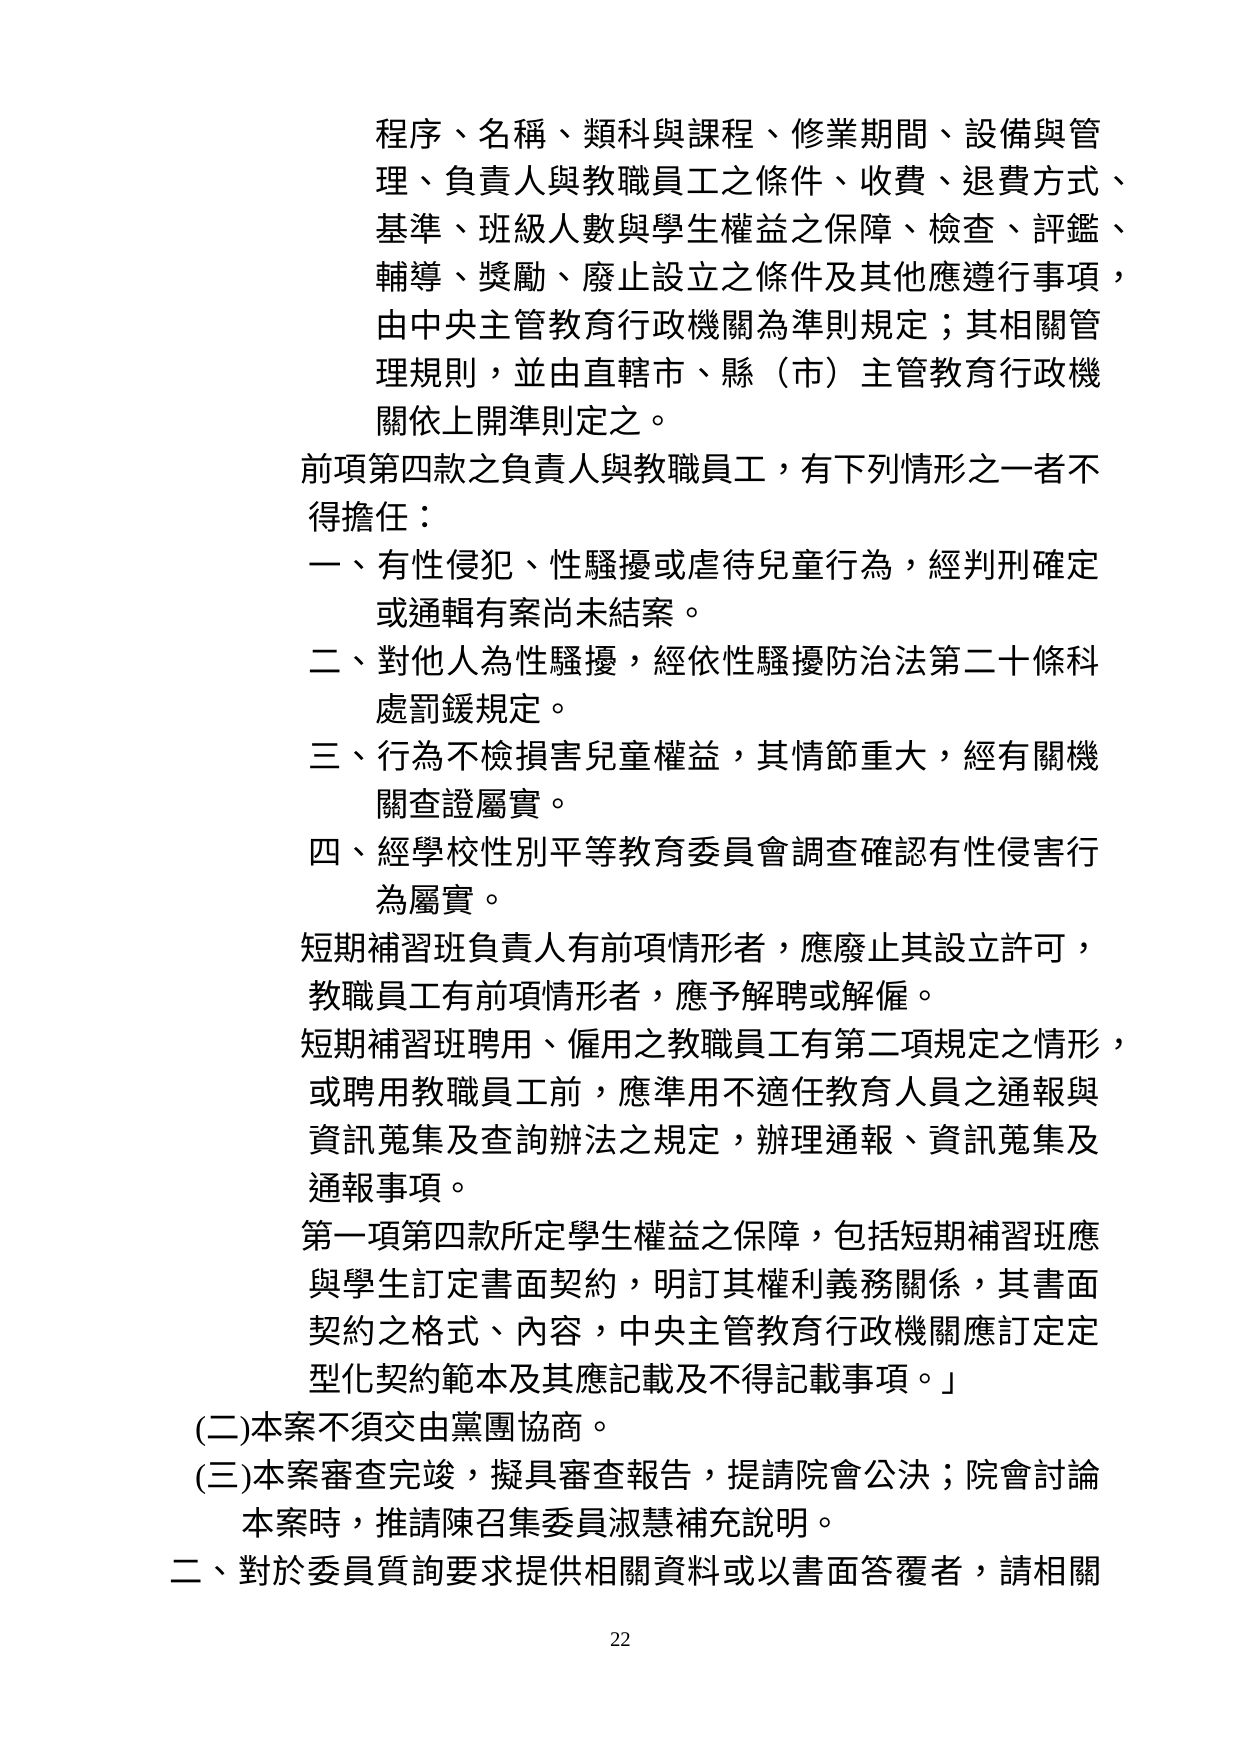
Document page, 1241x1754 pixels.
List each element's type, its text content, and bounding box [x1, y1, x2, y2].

text (三)本案審查完竣，擬具審查報告，提請院會公決；院會討論本案時，推請陳召集委員淑慧補充說明。 [195, 1449, 1102, 1545]
text 二、對他人為性騷擾，經依性騷擾防治法第二十條科處罰鍰規定。 [308, 635, 1102, 731]
text 三、行為不檢損害兒童權益，其情節重大，經有關機關查證屬實。 [308, 731, 1102, 826]
text 一、有性侵犯、性騷擾或虐待兒童行為，經判刑確定或通輯有案尚未結案。 [308, 539, 1102, 635]
text 短期補習班聘用、僱用之教職員工有第二項規定之情形，或聘用教職員工前，應準用不適任教育人員之通報與資訊蒐集及查詢辦法之規定，辦理通報、資訊蒐集及通報事項。 [225, 1018, 1102, 1210]
text 第一項第四款所定學生權益之保障，包括短期補習班應與學生訂定書面契約，明訂其權利義務關係，其書面契約之格式、內容，中央主管教育行政機關應訂定定型化契約範本及其應記載及不得記載事項。」 [225, 1210, 1102, 1401]
text 二、對於委員質詢要求提供相關資料或以書面答覆者，請相關 [169, 1545, 1102, 1593]
text 四、經學校性別平等教育委員會調查確認有性侵害行為屬實。 [308, 826, 1102, 922]
text 短期補習班負責人有前項情形者，應廢止其設立許可，教職員工有前項情形者，應予解聘或解僱。 [225, 922, 1102, 1018]
text 前項第四款之負責人與教職員工，有下列情形之一者不得擔任： [225, 443, 1102, 539]
text (二)本案不須交由黨團協商。 [195, 1401, 1102, 1449]
text 四、短期補習班，由直轄市、縣（市）主管教育行政機關核准；其設立、變更、停辦及立案之條件與程序、名稱、類科與課程、修業期間、設備與管理、負責人與教職員工之條件、收費、退費方式、基準、班級人數與學生權益之保障、檢查、評鑑、輔導、獎勵、廢止設立之條件及其他應遵行事項，由中央主管教育行政機關為準則規定；其相關管理規則，並由直轄市、縣（市）主管教育行政機關依上開準則定之。 [308, 108, 1102, 443]
